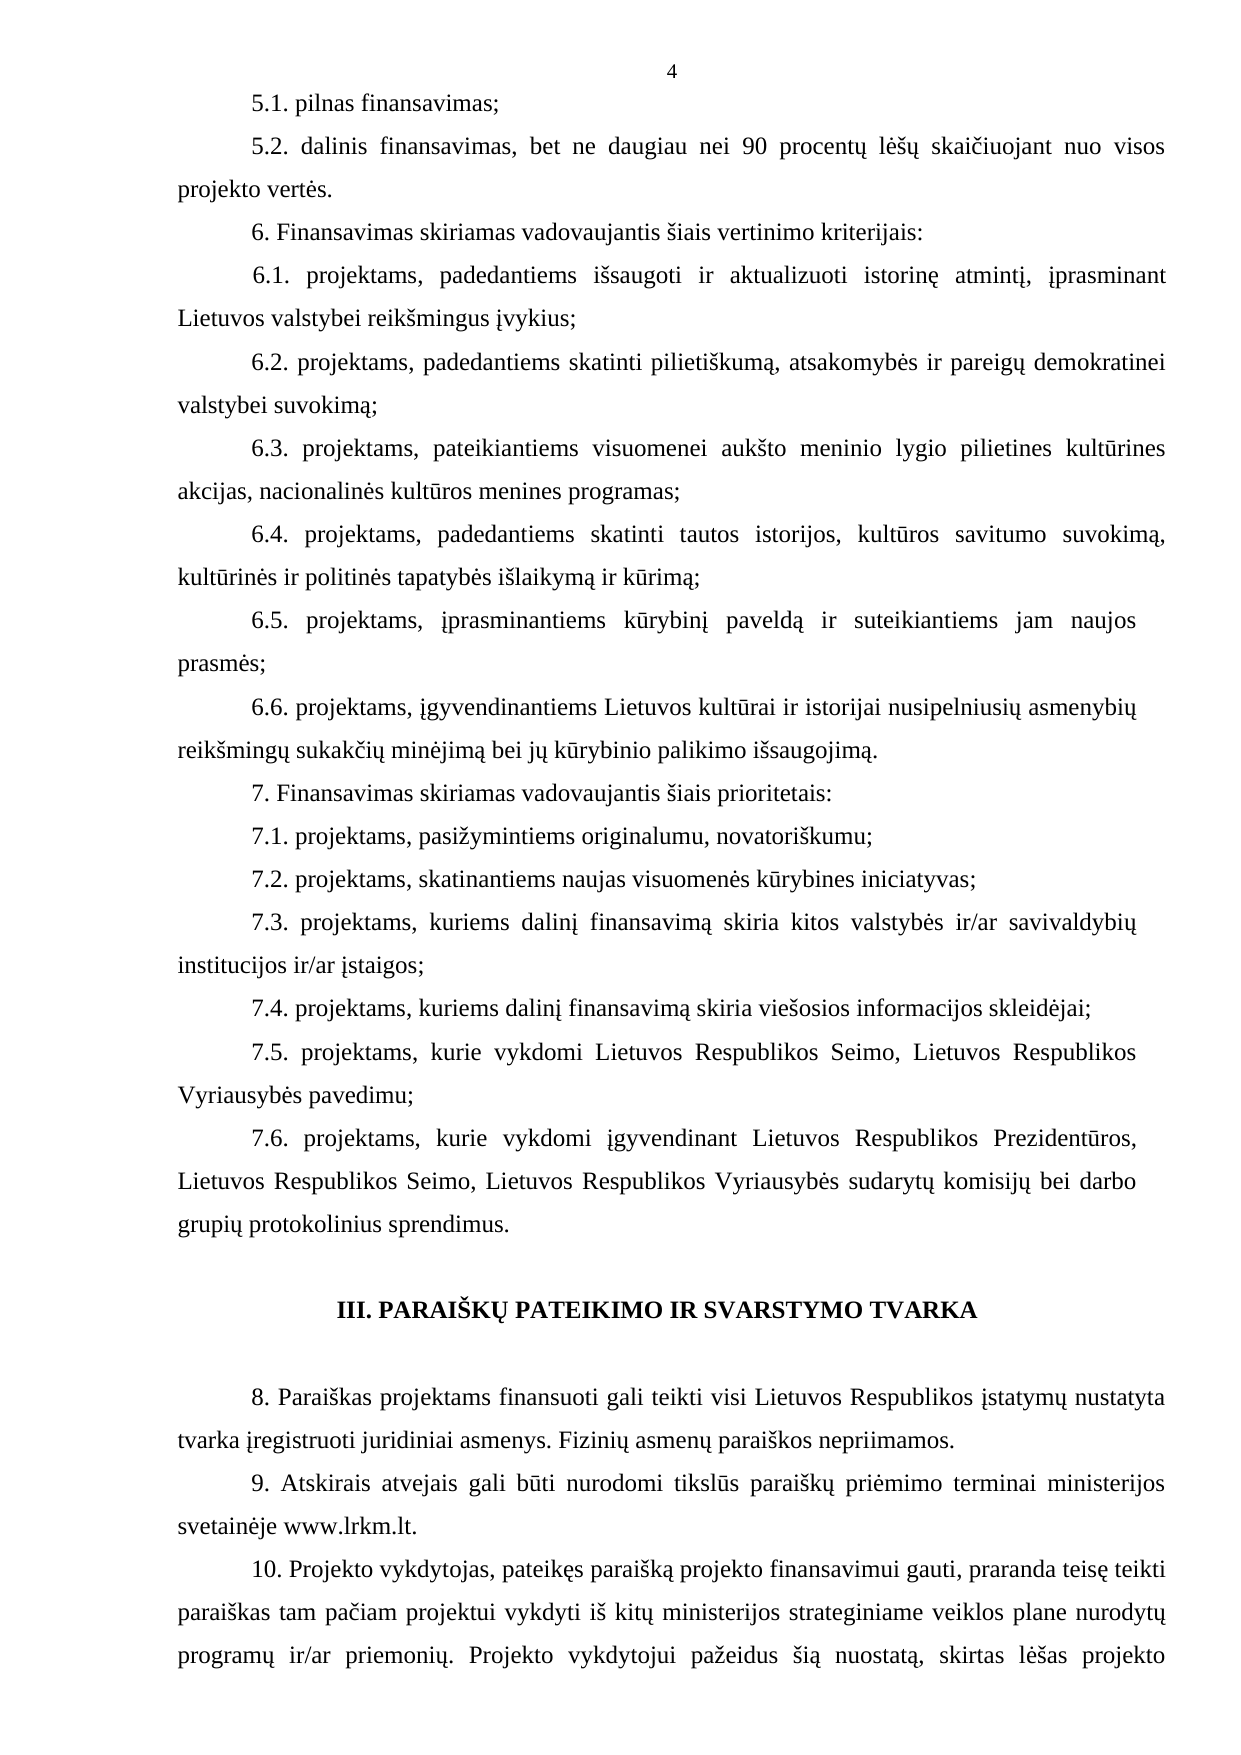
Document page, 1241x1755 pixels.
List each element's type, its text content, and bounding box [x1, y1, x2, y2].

text 6. Finansavimas skiriamas vadovaujantis šiais vertinimo kriterijais: [177, 217, 1137, 246]
text 6.5. projektams, įprasminantiems kūrybinį paveldą ir suteikiantiems jam naujos prasmės; [177, 605, 1137, 677]
text 6.3. projektams, pateikiantiems visuomenei aukšto meninio lygio pilietines kultūrines akcijas, nacionalinės kultūros menines programas; [177, 433, 1167, 505]
text 7.3. projektams, kuriems dalinį finansavimą skiria kitos valstybės ir/ar savivaldybių institucijos ir/ar įstaigos; [177, 907, 1137, 979]
text 9. Atskirais atvejais gali būti nurodomi tikslūs paraiškų priėmimo terminai ministerijos svetainėje www.lrkm.lt. [177, 1468, 1167, 1540]
text 6.1. projektams, padedantiems išsaugoti ir aktualizuoti istorinę atmintį, įprasminant Lietuvos valstybei reikšmingus įvykius; [177, 260, 1167, 332]
text 6.2. projektams, padedantiems skatinti pilietiškumą, atsakomybės ir pareigų demokratinei valstybei suvokimą; [177, 347, 1167, 418]
text 6.4. projektams, padedantiems skatinti tautos istorijos, kultūros savitumo suvokimą, kultūrinės ir politinės tapatybės išlaikymą ir kūrimą; [177, 519, 1167, 591]
text 7.1. projektams, pasižymintiems originalumu, novatoriškumu; [177, 821, 1137, 850]
text 5.1. pilnas finansavimas; [177, 88, 1167, 117]
text 10. Projekto vykdytojas, pateikęs paraišką projekto finansavimui gauti, praranda teisę teikti paraiškas tam pačiam projektui vykdyti iš kitų ministerijos strateginiame veiklos plane nurodytų programų ir/ar priemonių. Projekto vykdytojui pažeidus šią nuostatą, skirtas lėšas projekto [177, 1554, 1167, 1669]
text 5.2. dalinis finansavimas, bet ne daugiau nei 90 procentų lėšų skaičiuojant nuo visos projekto vertės. [177, 131, 1167, 203]
text 8. Paraiškas projektams finansuoti gali teikti visi Lietuvos Respublikos įstatymų nustatyta tvarka įregistruoti juridiniai asmenys. Fizinių asmenų paraiškos nepriimamos. [177, 1382, 1167, 1453]
text 7. Finansavimas skiriamas vadovaujantis šiais prioritetais: [177, 778, 1137, 807]
text 7.2. projektams, skatinantiems naujas visuomenės kūrybines iniciatyvas; [177, 864, 1137, 893]
text 7.4. projektams, kuriems dalinį finansavimą skiria viešosios informacijos skleidėjai; [177, 993, 1137, 1022]
text III. PARAIŠKŲ PATEIKIMO IR SVARSTYMO TVARKA [177, 1295, 1137, 1324]
text 7.5. projektams, kurie vykdomi Lietuvos Respublikos Seimo, Lietuvos Respublikos Vyriausybės pavedimu; [177, 1037, 1137, 1108]
text 7.6. projektams, kurie vykdomi įgyvendinant Lietuvos Respublikos Prezidentūros, Lietuvos Respublikos Seimo, Lietuvos Respublikos Vyriausybės sudarytų komisijų bei darbo grupių protokolinius sprendimus. [177, 1123, 1137, 1238]
text 6.6. projektams, įgyvendinantiems Lietuvos kultūrai ir istorijai nusipelniusių asmenybių reikšmingų sukakčių minėjimą bei jų kūrybinio palikimo išsaugojimą. [177, 692, 1137, 763]
